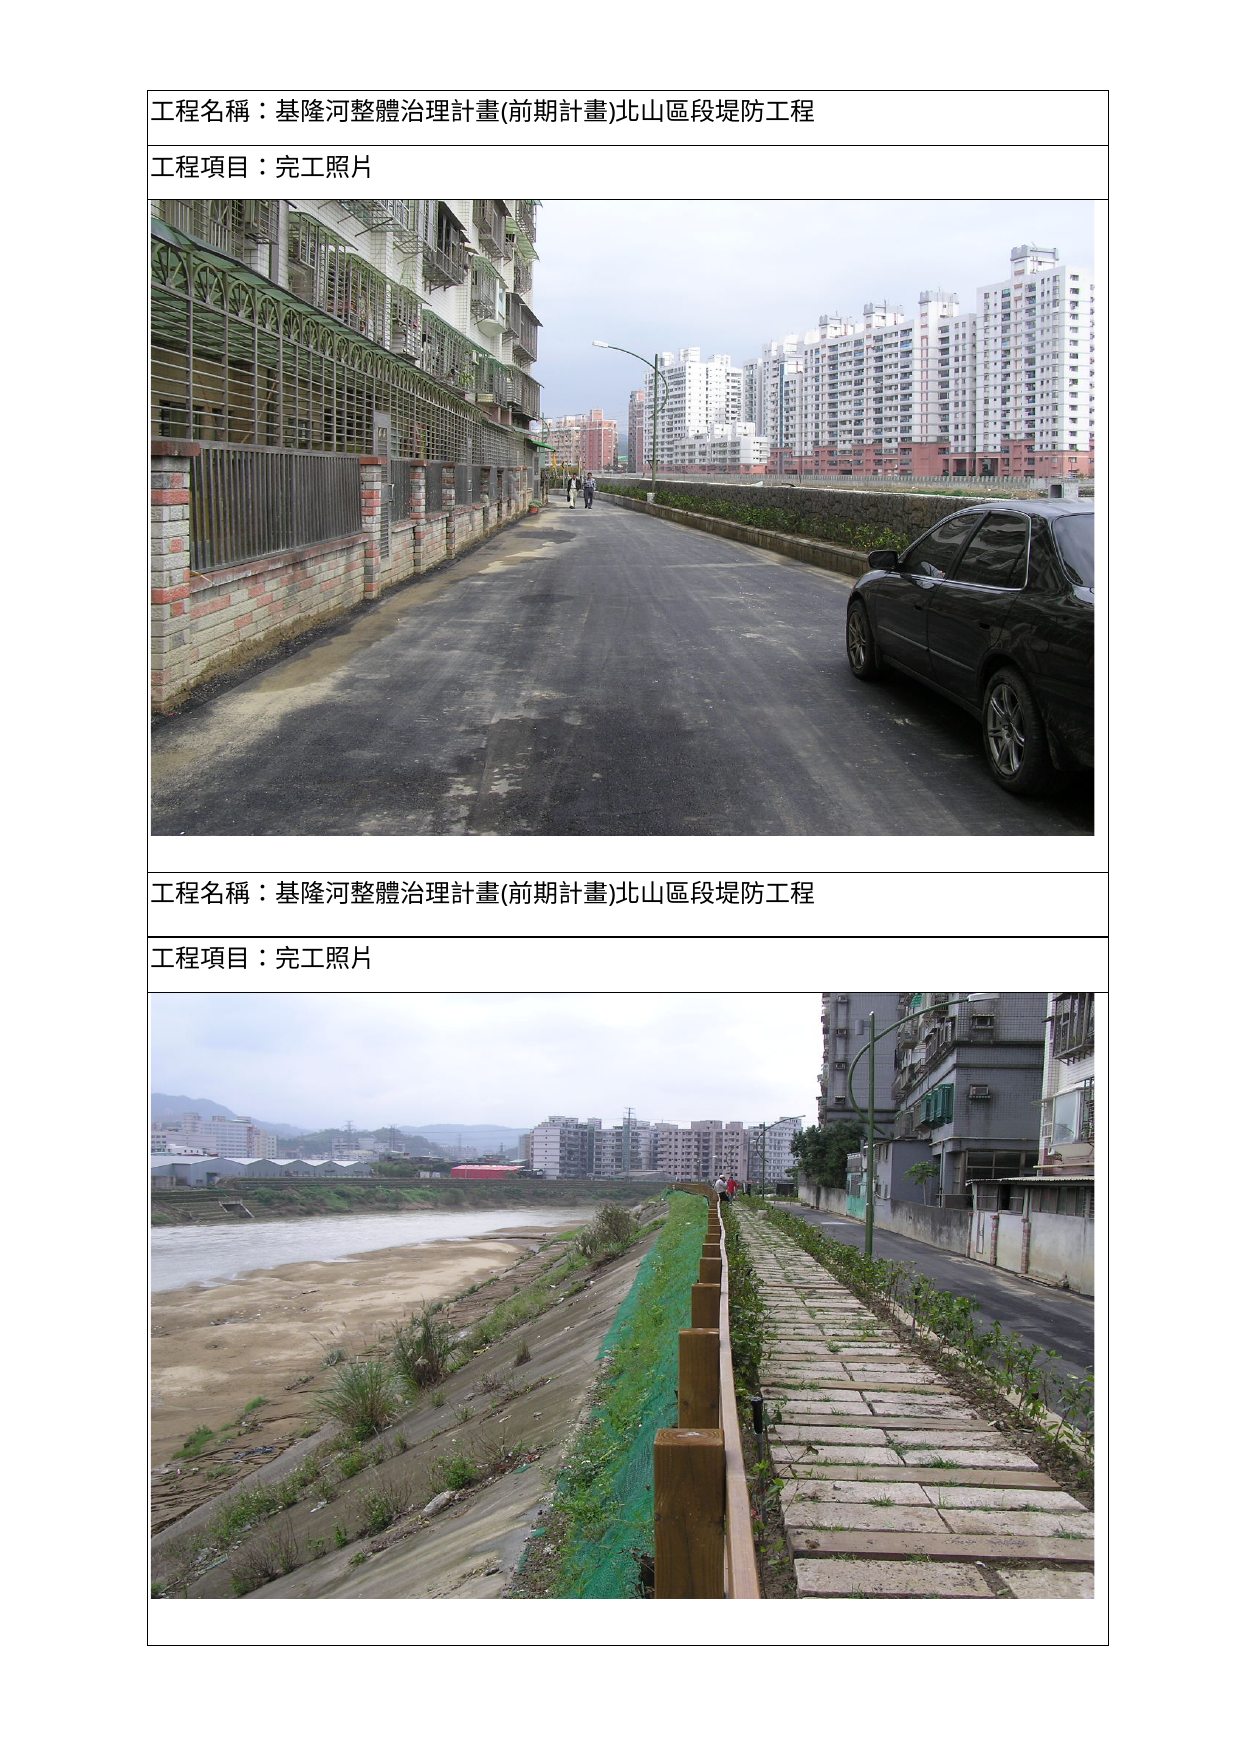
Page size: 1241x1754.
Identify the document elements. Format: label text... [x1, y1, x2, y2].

table_cell 工程名稱：基隆河整體治理計畫(前期計畫)北山區段堤防工程 [148, 91, 1108, 145]
picture [150, 200, 1095, 836]
table_cell 工程項目：完工照片 [148, 146, 1108, 199]
table_cell 工程項目：完工照片 [148, 938, 1108, 992]
table_cell 工程名稱：基隆河整體治理計畫(前期計畫)北山區段堤防工程 [148, 873, 1108, 936]
table_cell [148, 200, 1108, 872]
table_cell [148, 993, 1108, 1645]
picture [150, 993, 1095, 1599]
